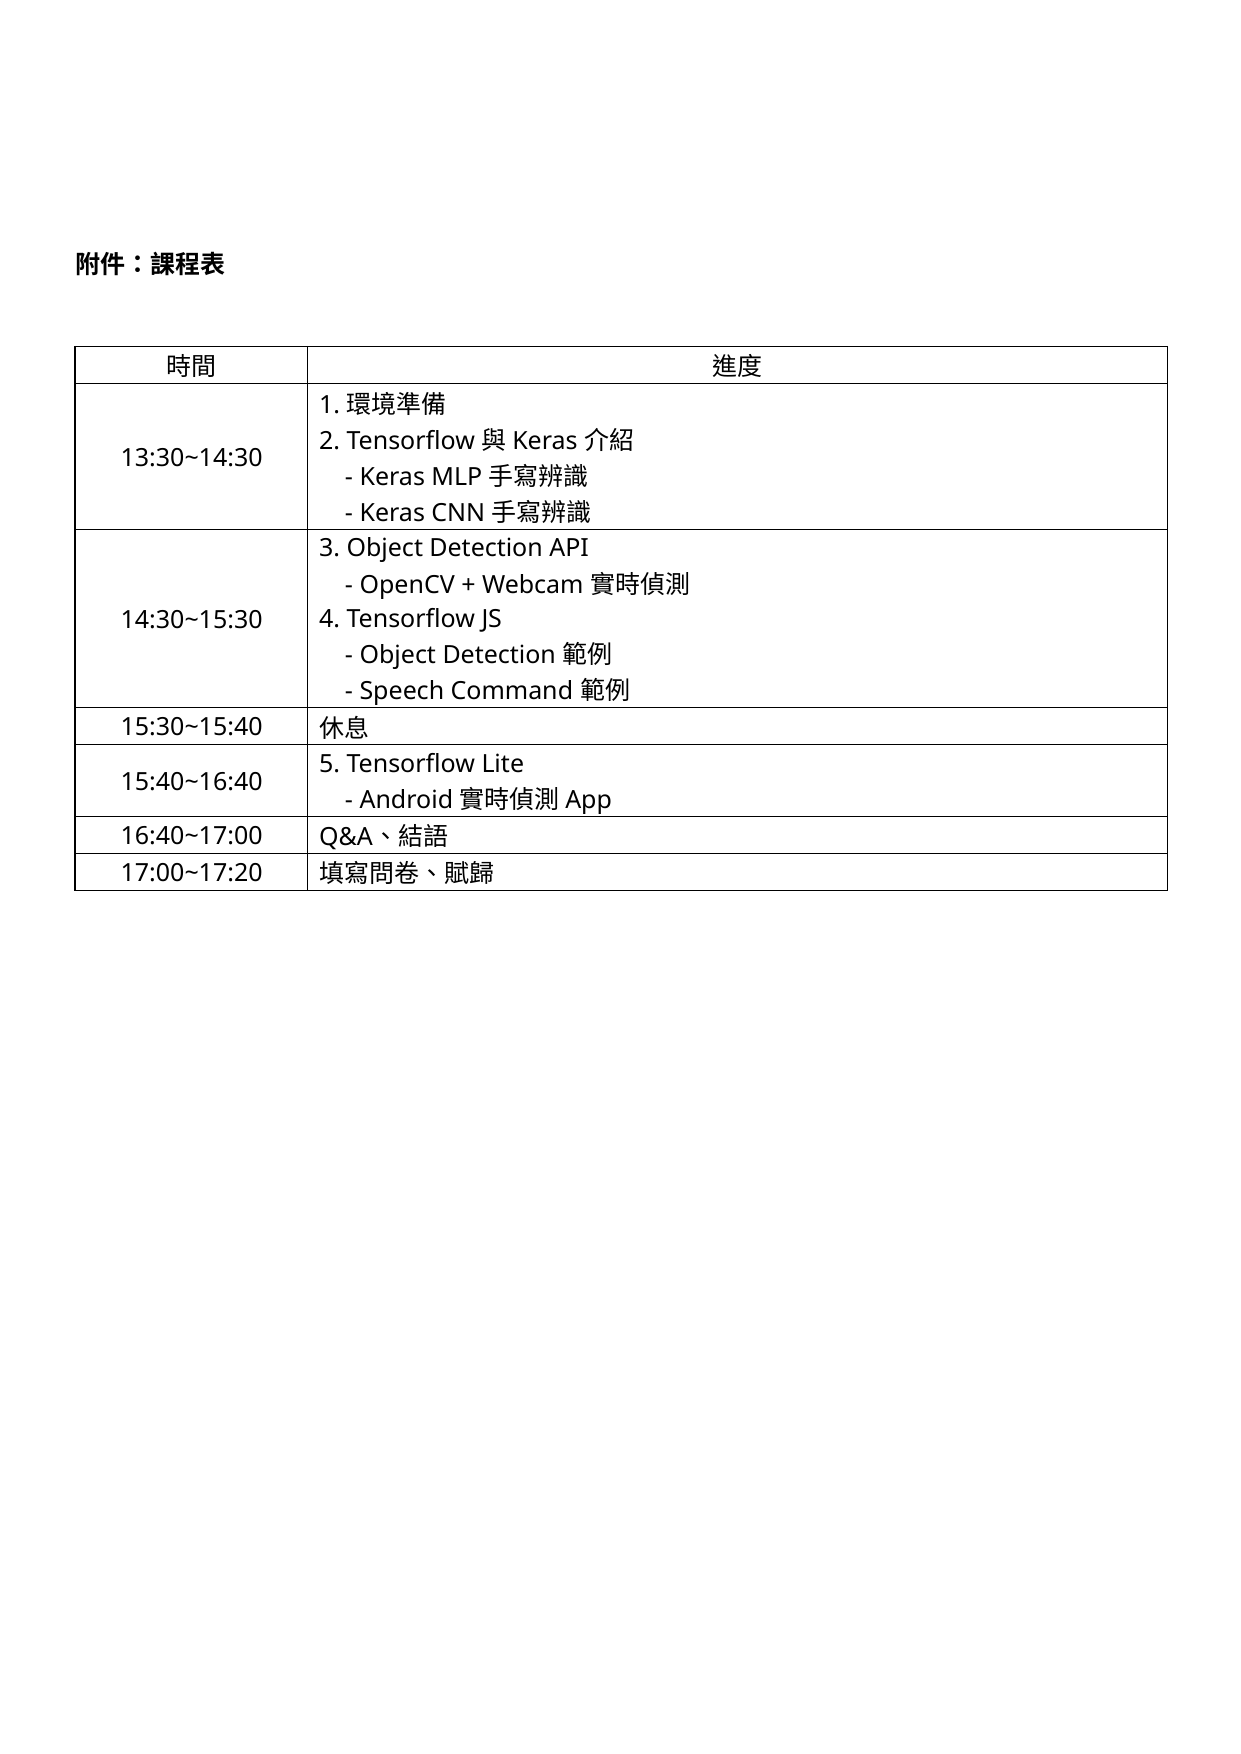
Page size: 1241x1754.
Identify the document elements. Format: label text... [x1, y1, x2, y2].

table_cell 15:40~16:40 [76, 745, 307, 816]
table_cell 13:30~14:30 [76, 384, 307, 529]
table_header 時間 [76, 347, 307, 383]
table_cell Q&A、結語 [308, 817, 1167, 853]
table_cell 17:00~17:20 [76, 854, 307, 890]
table_cell 16:40~17:00 [76, 817, 307, 853]
table_cell 3. Object Detection API - OpenCV + Webcam 實時偵測 4. Tensorflow JS - Object Detection 範例 - Speech Command 範例 [308, 530, 1167, 707]
table_cell 15:30~15:40 [76, 708, 307, 744]
table_cell 1. 環境準備 2. Tensorflow 與 Keras 介紹 - Keras MLP 手寫辨識 - Keras CNN 手寫辨識 [308, 384, 1167, 529]
table_header 進度 [308, 347, 1167, 383]
table_cell 填寫問卷、賦歸 [308, 854, 1167, 890]
table_cell 5. Tensorflow Lite - Android 實時偵測 App [308, 745, 1167, 816]
table_cell 14:30~15:30 [76, 530, 307, 707]
table_cell 休息 [308, 708, 1167, 744]
text 附件：課程表 [75, 221, 1165, 283]
